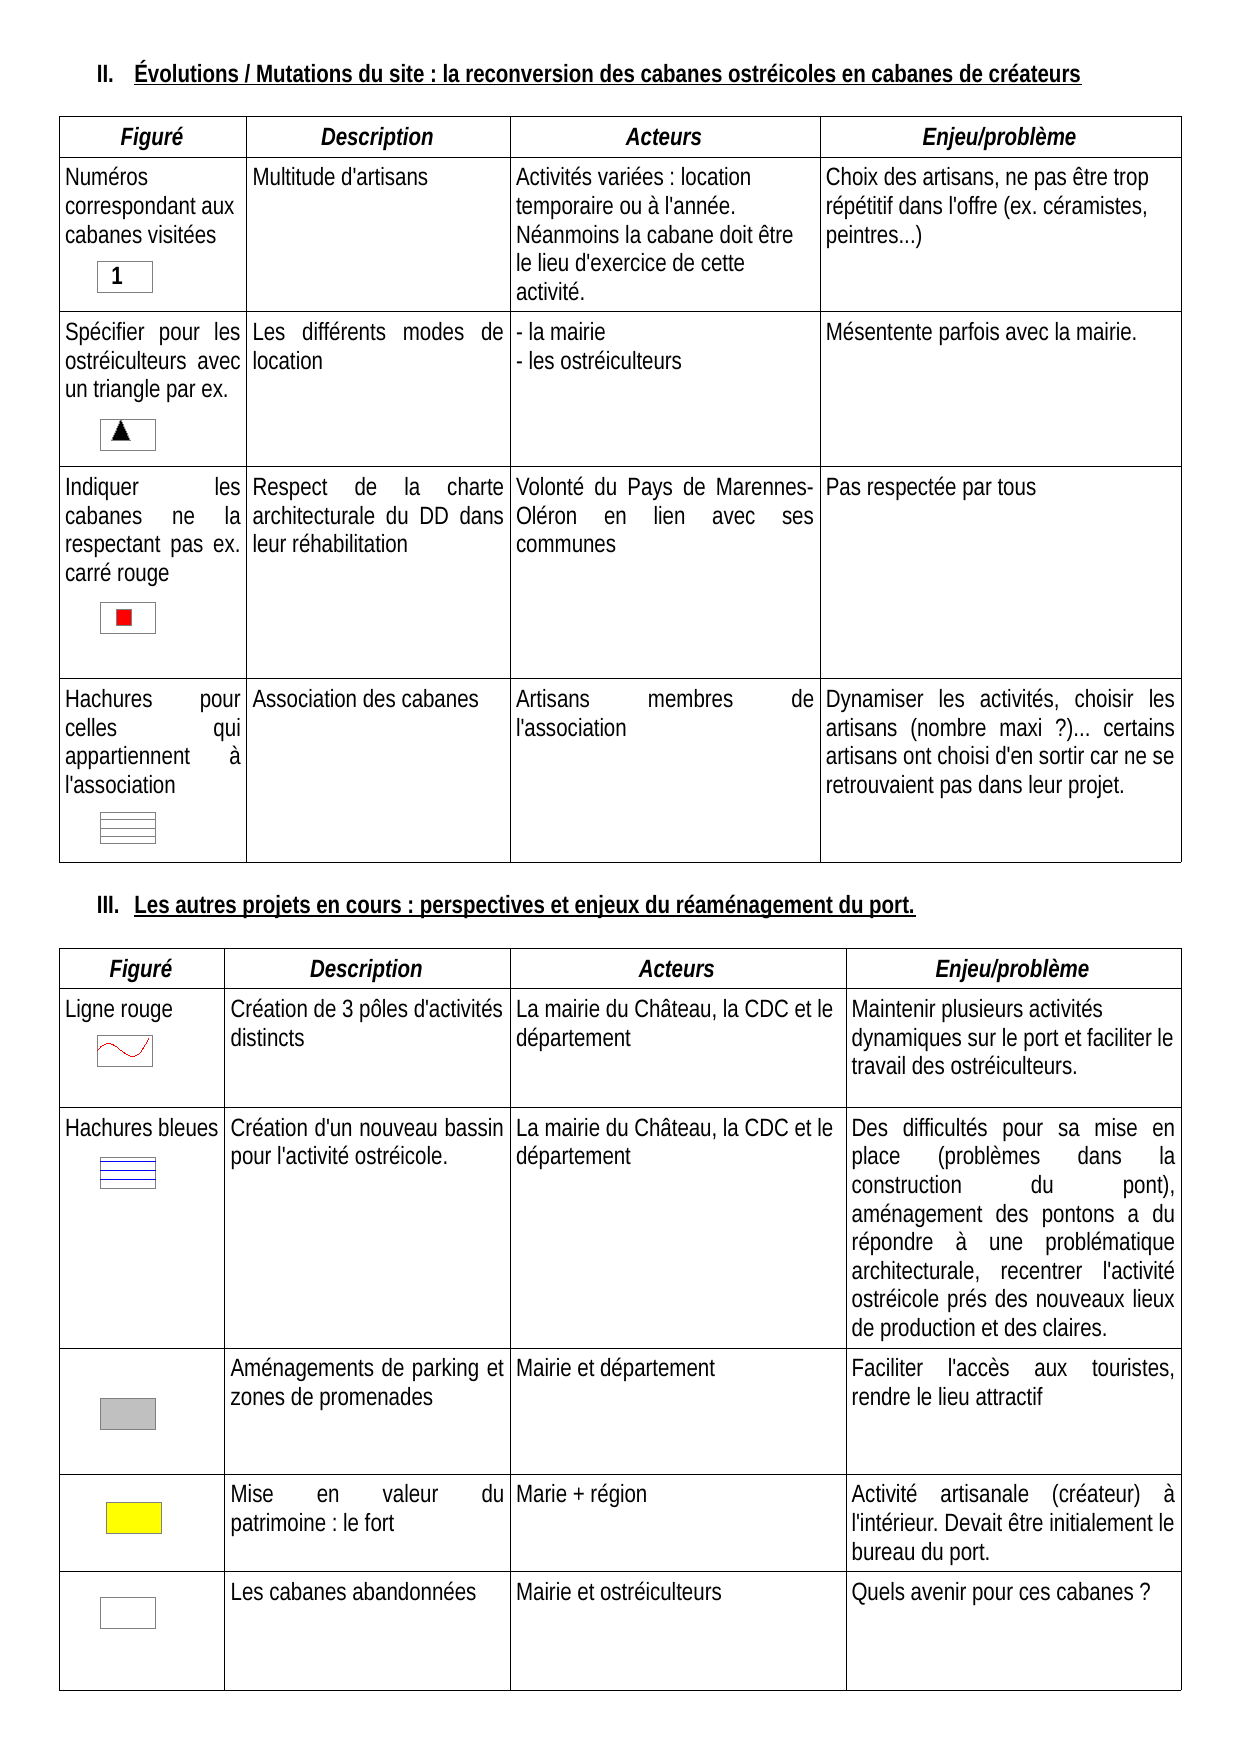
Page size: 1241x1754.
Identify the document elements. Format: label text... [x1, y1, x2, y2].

table_cell Respect de la charte architecturale du DD dans leur réhabilitation [247, 467, 510, 678]
table_cell [60, 1349, 224, 1474]
table_cell Dynamiser les activités, choisir les artisans (nombre maxi ?)... certains artisans ont choisi d'en sortir car ne se retrouvaient pas dans leur projet. [821, 679, 1181, 862]
table_cell Mésentente parfois avec la mairie. [821, 312, 1181, 466]
table_cell Numéros correspondant aux cabanes visitées [60, 158, 246, 311]
table_cell Spécifier pour les ostréiculteurs avec un triangle par ex. [60, 312, 246, 466]
table_cell Pas respectée par tous [821, 467, 1181, 678]
table_cell Création d'un nouveau bassin pour l'activité ostréicole. [225, 1108, 510, 1347]
table_cell Association des cabanes [247, 679, 510, 862]
table_cell Multitude d'artisans [247, 158, 510, 311]
table_header Description [247, 117, 510, 157]
table_cell Marie + région [511, 1475, 846, 1571]
table_cell Activité artisanale (créateur) à l'intérieur. Devait être initialement le bureau du port. [847, 1475, 1181, 1571]
table_header Enjeu/problème [847, 949, 1181, 988]
table_cell Artisans membres de l'association [511, 679, 820, 862]
list Évolutions / Mutations du site : la reconversion des cabanes ostréicoles en cabanes de créateurs [97, 59, 1181, 88]
table_header Figuré [60, 949, 224, 988]
table_cell Mairie et département [511, 1349, 846, 1474]
table_cell Mise en valeur du patrimoine : le fort [225, 1475, 510, 1571]
table_cell Les cabanes abandonnées [225, 1572, 510, 1690]
table_cell Ligne rouge [60, 989, 224, 1107]
table_cell Indiquer les cabanes ne la respectant pas ex. carré rouge [60, 467, 246, 678]
table_cell - la mairie - les ostréiculteurs [511, 312, 820, 466]
table_cell La mairie du Château, la CDC et le département [511, 989, 846, 1107]
list Les autres projets en cours : perspectives et enjeux du réaménagement du port. [97, 891, 1181, 919]
table_cell Activités variées : location temporaire ou à l'année. Néanmoins la cabane doit être le lieu d'exercice de cette activité. [511, 158, 820, 311]
table_cell Mairie et ostréiculteurs [511, 1572, 846, 1690]
table_cell Maintenir plusieurs activités dynamiques sur le port et faciliter le travail des ostréiculteurs. [847, 989, 1181, 1107]
table_cell Les différents modes de location [247, 312, 510, 466]
table_cell Création de 3 pôles d'activités distincts [225, 989, 510, 1107]
table_cell Quels avenir pour ces cabanes ? [847, 1572, 1181, 1690]
table_header Figuré [60, 117, 246, 157]
table_cell La mairie du Château, la CDC et le département [511, 1108, 846, 1347]
table_header Acteurs [511, 117, 820, 157]
table_cell Volonté du Pays de Marennes-Oléron en lien avec ses communes [511, 467, 820, 678]
table_cell Faciliter l'accès aux touristes, rendre le lieu attractif [847, 1349, 1181, 1474]
table_header Enjeu/problème [821, 117, 1181, 157]
table_cell Choix des artisans, ne pas être trop répétitif dans l'offre (ex. céramistes, peintres...) [821, 158, 1181, 311]
table_cell Aménagements de parking et zones de promenades [225, 1349, 510, 1474]
table_cell Hachures bleues [60, 1108, 224, 1347]
table_cell Des difficultés pour sa mise en place (problèmes dans la construction du pont), aménagement des pontons a du répondre à une problématique architecturale, recentrer l'activité ostréicole prés des nouveaux lieux de production et des claires. [847, 1108, 1181, 1347]
table_header Description [225, 949, 510, 988]
table_cell Hachures pour celles qui appartiennent à l'association [60, 679, 246, 862]
table_cell [60, 1572, 224, 1690]
table_cell [60, 1475, 224, 1571]
table_header Acteurs [511, 949, 846, 988]
